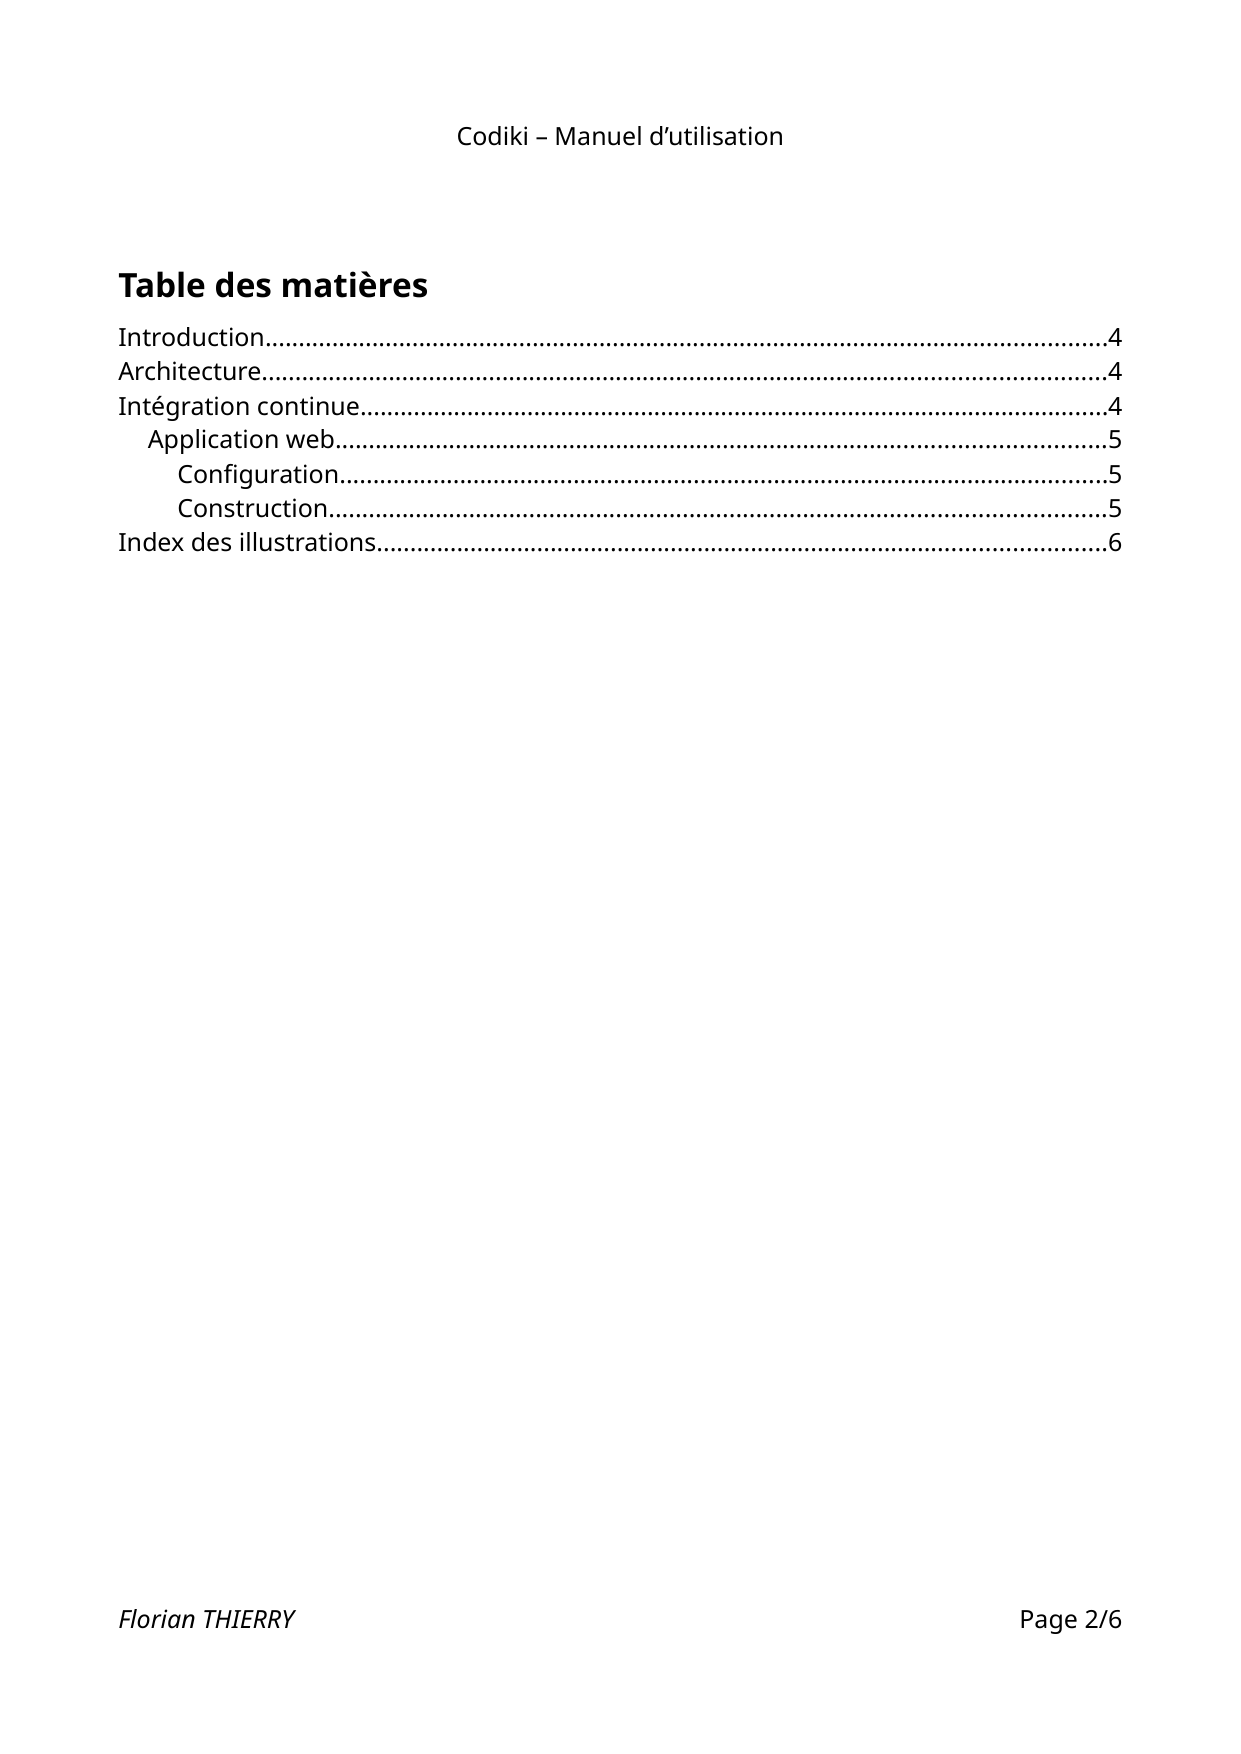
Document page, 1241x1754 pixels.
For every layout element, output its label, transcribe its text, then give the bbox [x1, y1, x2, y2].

text Intégration continue 4 [118, 388, 1122, 422]
text Architecture 4 [118, 354, 1122, 388]
text Introduction 4 [118, 320, 1122, 354]
text Index des illustrations 6 [118, 524, 1122, 558]
text Configuration 5 [177, 456, 1122, 490]
subtitle Table des matières [118, 262, 1122, 307]
text Construction 5 [177, 490, 1122, 524]
text Application web 5 [148, 422, 1122, 456]
